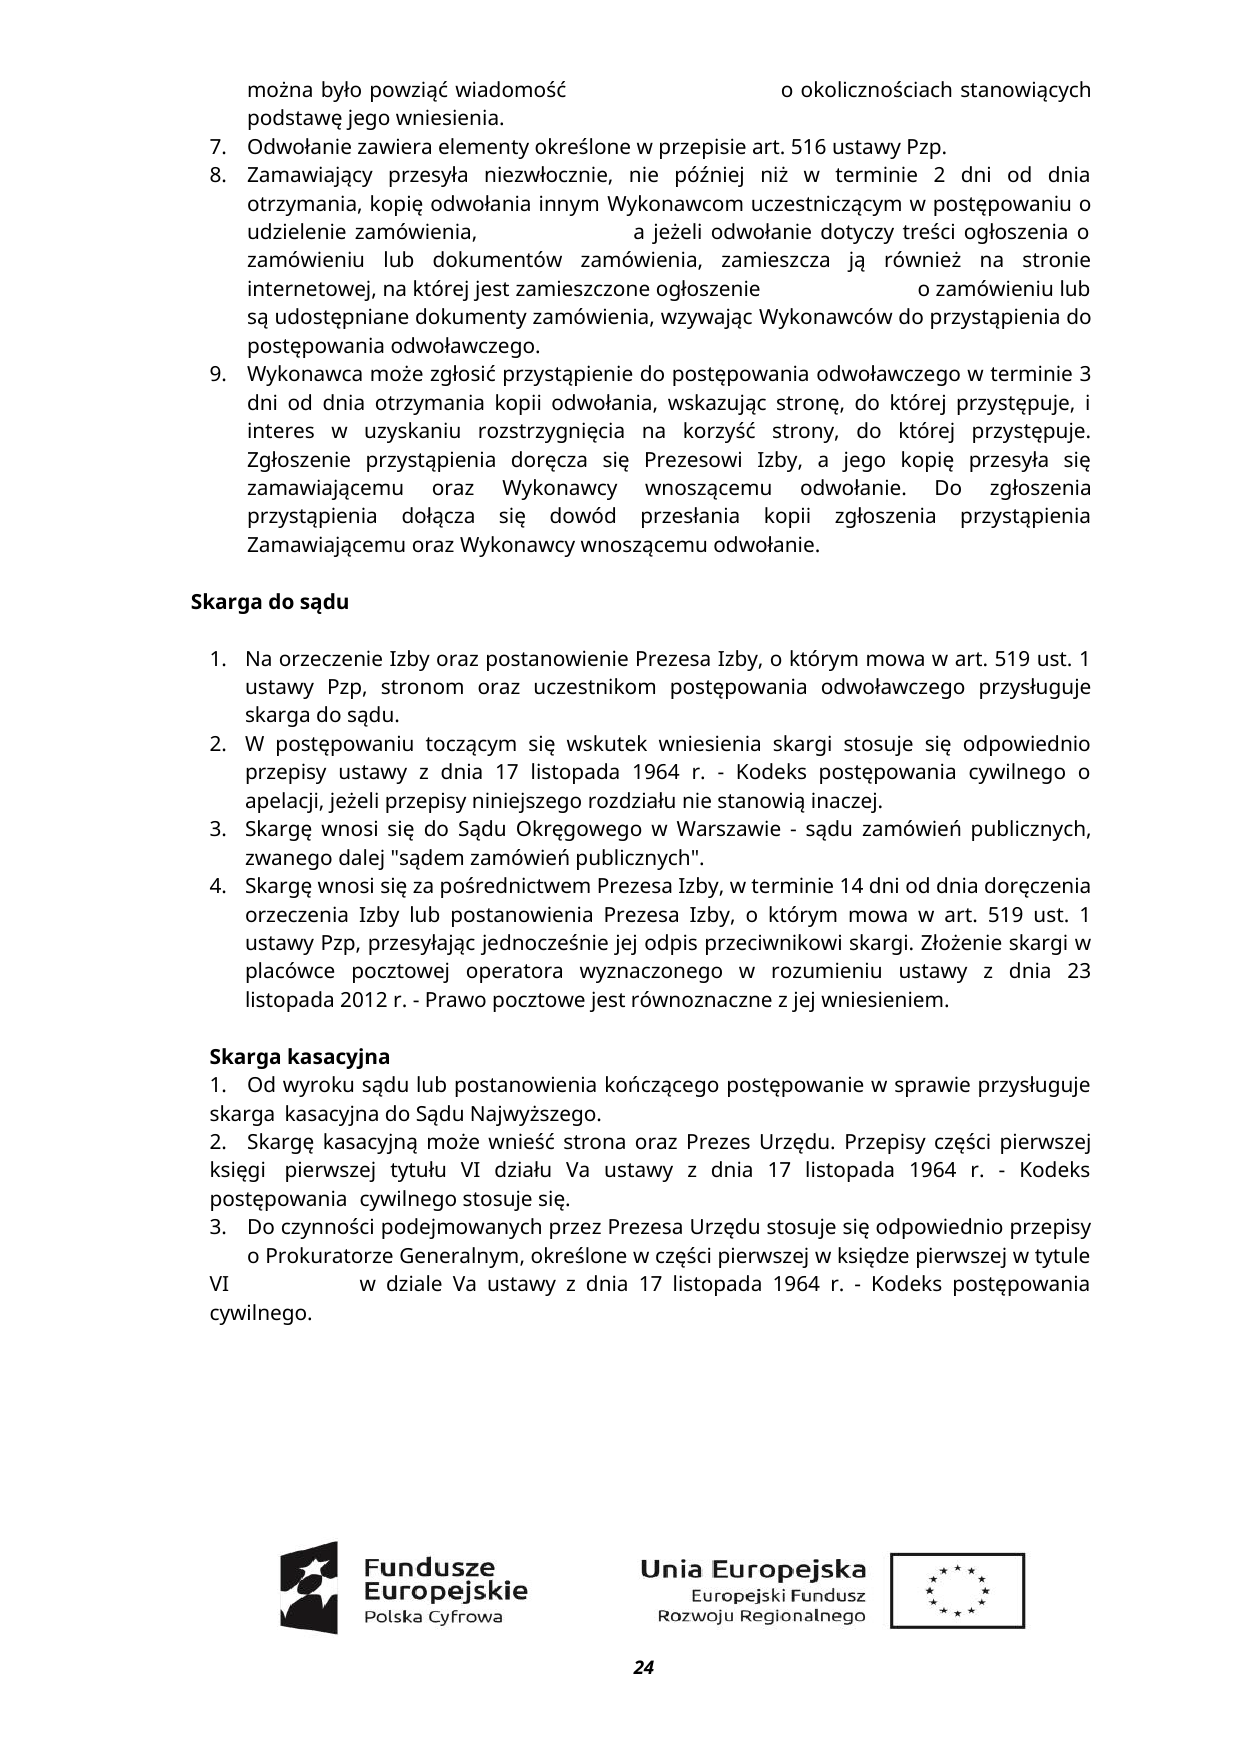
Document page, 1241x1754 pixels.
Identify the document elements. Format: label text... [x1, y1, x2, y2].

list Skargę wnosi się do Sądu Okręgowego w Warszawie - sądu zamówień publicznych, zwanego dalej "sądem zamówień publicznych". [209, 814, 1092, 871]
list Odwołanie zawiera elementy określone w przepisie art. 516 ustawy Pzp. [209, 132, 1092, 160]
list Skargę kasacyjną może wnieść strona oraz Prezes Urzędu. Przepisy części pierwszej księgi pierwszej tytułu VI działu Va ustawy z dnia 17 listopada 1964 r. - Kodeks postępowania cywilnego stosuje się. [209, 1127, 1092, 1212]
list Wykonawca może zgłosić przystąpienie do postępowania odwoławczego w terminie 3 dni od dnia otrzymania kopii odwołania, wskazując stronę, do której przystępuje, i interes w uzyskaniu rozstrzygnięcia na korzyść strony, do której przystępuje. Zgłoszenie przystąpienia doręcza się Prezesowi Izby, a jego kopię przesyła się zamawiającemu oraz Wykonawcy wnoszącemu odwołanie. Do zgłoszenia przystąpienia dołącza się dowód przesłania kopii zgłoszenia przystąpienia Zamawiającemu oraz Wykonawcy wnoszącemu odwołanie. [209, 359, 1092, 558]
text Skarga kasacyjna [209, 1042, 1092, 1070]
list można było powziąć wiadomość o okolicznościach stanowiących podstawę jego wniesienia. [209, 75, 1092, 132]
list Skargę wnosi się za pośrednictwem Prezesa Izby, w terminie 14 dni od dnia doręczenia orzeczenia Izby lub postanowienia Prezesa Izby, o którym mowa w art. 519 ust. 1 ustawy Pzp, przesyłając jednocześnie jej odpis przeciwnikowi skargi. Złożenie skargi w placówce pocztowej operatora wyznaczonego w rozumieniu ustawy z dnia 23 listopada 2012 r. - Prawo pocztowe jest równoznaczne z jej wniesieniem. [209, 871, 1092, 1013]
list Od wyroku sądu lub postanowienia kończącego postępowanie w sprawie przysługuje skarga kasacyjna do Sądu Najwyższego. [209, 1070, 1092, 1127]
list W postępowaniu toczącym się wskutek wniesienia skargi stosuje się odpowiednio przepisy ustawy z dnia 17 listopada 1964 r. - Kodeks postępowania cywilnego o apelacji, jeżeli przepisy niniejszego rozdziału nie stanowią inaczej. [209, 729, 1092, 814]
subtitle Skarga do sądu [191, 587, 1092, 615]
list Do czynności podejmowanych przez Prezesa Urzędu stosuje się odpowiednio przepisy o Prokuratorze Generalnym, określone w części pierwszej w księdze pierwszej w tytule VI w dziale Va ustawy z dnia 17 listopada 1964 r. - Kodeks postępowania cywilnego. [209, 1212, 1092, 1326]
list Zamawiający przesyła niezwłocznie, nie później niż w terminie 2 dni od dnia otrzymania, kopię odwołania innym Wykonawcom uczestniczącym w postępowaniu o udzielenie zamówienia, a jeżeli odwołanie dotyczy treści ogłoszenia o zamówieniu lub dokumentów zamówienia, zamieszcza ją również na stronie internetowej, na której jest zamieszczone ogłoszenie o zamówieniu lub są udostępniane dokumenty zamówienia, wzywając Wykonawców do przystąpienia do postępowania odwoławczego. [209, 160, 1092, 359]
list Na orzeczenie Izby oraz postanowienie Prezesa Izby, o którym mowa w art. 519 ust. 1 ustawy Pzp, stronom oraz uczestnikom postępowania odwoławczego przysługuje skarga do sądu. [209, 644, 1092, 729]
